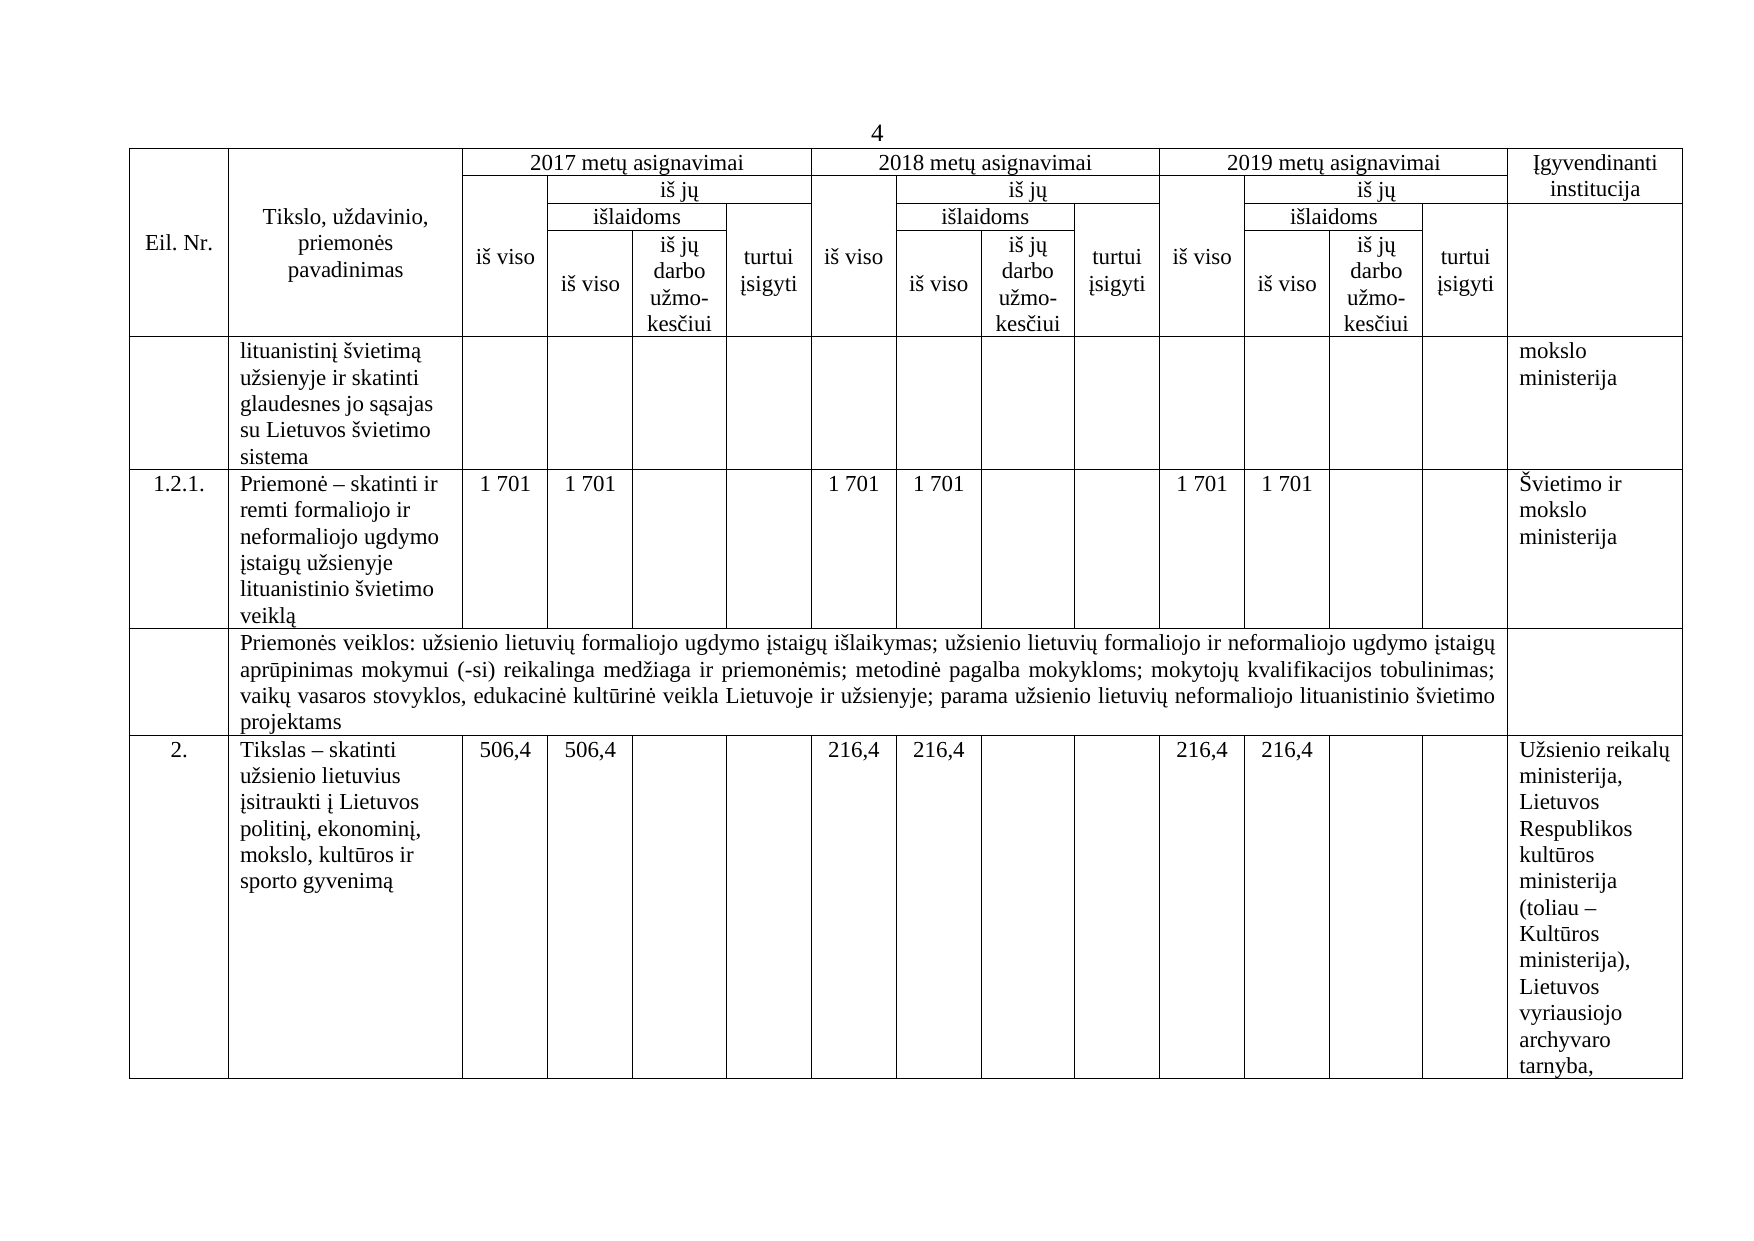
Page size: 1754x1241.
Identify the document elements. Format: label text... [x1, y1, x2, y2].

table_cell [1075, 337, 1159, 469]
table_cell [1330, 736, 1422, 1078]
table_cell [982, 337, 1074, 469]
table_cell išlaidoms [1245, 204, 1422, 230]
table_cell iš viso [1160, 176, 1244, 336]
table_cell [633, 736, 726, 1078]
table_cell iš jų darbo užmo-kesčiui [982, 231, 1074, 336]
table_cell [1423, 736, 1507, 1078]
table_cell [982, 736, 1074, 1078]
table_cell [1423, 470, 1507, 628]
table_cell [897, 337, 981, 469]
table_cell 216,4 [897, 736, 981, 1078]
table_cell 506,4 [463, 736, 547, 1078]
table_cell [633, 337, 726, 469]
table_cell išlaidoms [897, 204, 1074, 230]
table_header Eil. Nr. [130, 149, 228, 336]
table_cell iš viso [548, 231, 632, 336]
table_cell lituanistinį švietimą užsienyje ir skatinti glaudesnes jo sąsajas su Lietuvos švietimo sistema [229, 337, 462, 469]
table_cell [727, 470, 811, 628]
table_cell 1 701 [897, 470, 981, 628]
table_cell 1 701 [1245, 470, 1329, 628]
table_cell 506,4 [548, 736, 632, 1078]
table_cell iš viso [897, 231, 981, 336]
table_cell [130, 337, 228, 469]
table_cell Priemonė – skatinti ir remti formaliojo ir neformaliojo ugdymo įstaigų užsienyje lituanistinio švietimo veiklą [229, 470, 462, 628]
table_cell [812, 337, 896, 469]
table_cell [1160, 337, 1244, 469]
table_cell išlaidoms [548, 204, 726, 230]
table_cell turtui įsigyti [1075, 204, 1159, 336]
table_cell [1330, 470, 1422, 628]
table_cell mokslo ministerija [1508, 337, 1682, 469]
table_cell [1423, 337, 1507, 469]
table_cell iš viso [1245, 231, 1329, 336]
table_header 2019 metų asignavimai [1160, 149, 1507, 175]
table_cell [727, 337, 811, 469]
table_header Tikslo, uždavinio, priemonės pavadinimas [229, 149, 462, 336]
table_cell 216,4 [812, 736, 896, 1078]
table_cell [463, 337, 547, 469]
table_cell turtui įsigyti [1423, 204, 1507, 336]
table_cell [982, 470, 1074, 628]
table_cell 1 701 [548, 470, 632, 628]
table_cell 1.2.1. [130, 470, 228, 628]
table_cell iš viso [463, 176, 547, 336]
table_cell [1075, 736, 1159, 1078]
table_cell [548, 337, 632, 469]
table_cell iš jų [1245, 176, 1507, 202]
table_cell [1508, 204, 1682, 336]
table_cell 1 701 [463, 470, 547, 628]
table_cell Užsienio reikalų ministerija, Lietuvos Respublikos kultūros ministerija (toliau – Kultūros ministerija), Lietuvos vyriausiojo archyvaro tarnyba, [1508, 736, 1682, 1078]
table_cell [633, 470, 726, 628]
table_cell iš viso [812, 176, 896, 336]
table_cell 1 701 [1160, 470, 1244, 628]
table_cell Švietimo ir mokslo ministerija [1508, 470, 1682, 628]
table_cell [1075, 470, 1159, 628]
table_cell iš jų [548, 176, 811, 202]
table_cell 216,4 [1245, 736, 1329, 1078]
table_cell 216,4 [1160, 736, 1244, 1078]
table_header 2017 metų asignavimai [463, 149, 811, 175]
table_header 2018 metų asignavimai [812, 149, 1159, 175]
table_cell [1508, 629, 1682, 735]
table_cell [130, 629, 228, 735]
table_cell turtui įsigyti [727, 204, 811, 336]
table_cell [1330, 337, 1422, 469]
table_cell [727, 736, 811, 1078]
table_cell iš jų darbo užmo-kesčiui [1330, 231, 1422, 336]
table_cell iš jų darbo užmo-kesčiui [633, 231, 726, 336]
table_cell Priemonės veiklos: užsienio lietuvių formaliojo ugdymo įstaigų išlaikymas; užsienio lietuvių formaliojo ir neformaliojo ugdymo įstaigų aprūpinimas mokymui (-si) reikalinga medžiaga ir priemonėmis; metodinė pagalba mokykloms; mokytojų kvalifikacijos tobulinimas; vaikų vasaros stovyklos, edukacinė kultūrinė veikla Lietuvoje ir užsienyje; parama užsienio lietuvių neformaliojo lituanistinio švietimo projektams [229, 629, 1507, 735]
table_cell 1 701 [812, 470, 896, 628]
table_cell 2. [130, 736, 228, 1078]
table_cell iš jų [897, 176, 1159, 202]
table_header Įgyvendinanti institucija [1508, 149, 1682, 202]
table_cell Tikslas – skatinti užsienio lietuvius įsitraukti į Lietuvos politinį, ekonominį, mokslo, kultūros ir sporto gyvenimą [229, 736, 462, 1078]
table_cell [1245, 337, 1329, 469]
